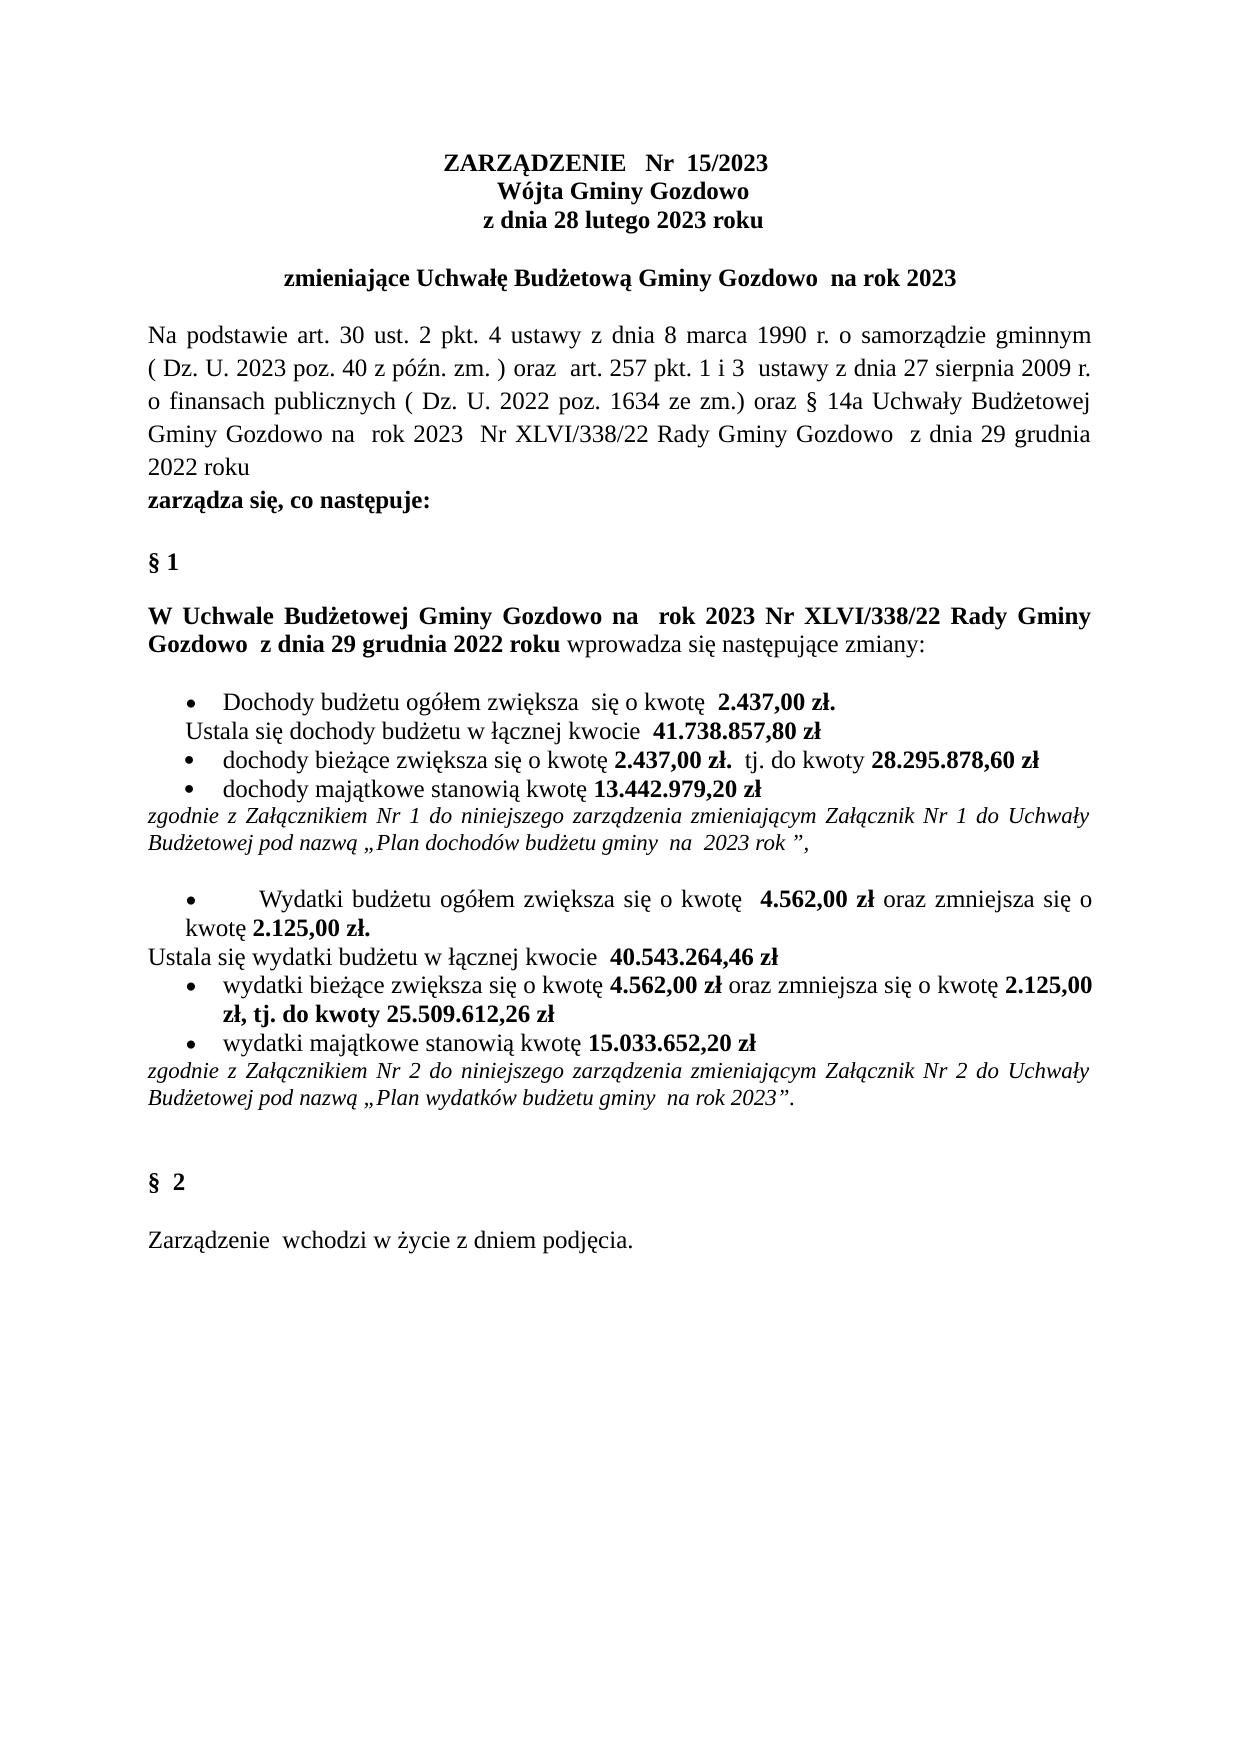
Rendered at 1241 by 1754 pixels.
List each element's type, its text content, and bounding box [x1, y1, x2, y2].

text Ustala się wydatki budżetu w łącznej kwocie 40.543.264,46 zł [148, 942, 1092, 970]
text W Uchwale Budżetowej Gminy Gozdowo na rok 2023 Nr XLVI/338/22 Rady Gminy Gozdowo z dnia 29 grudnia 2022 roku wprowadza się następujące zmiany: [148, 601, 1092, 658]
text z dnia 28 lutego 2023 roku [148, 205, 1092, 234]
text Zarządzenie wchodzi w życie z dniem podjęcia. [148, 1225, 1092, 1254]
text zmieniające Uchwałę Budżetową Gminy Gozdowo na rok 2023 [148, 263, 1092, 291]
text ZARZĄDZENIE Nr 15/2023 [148, 148, 1092, 176]
list dochody majątkowe stanowią kwotę 13.442.979,20 zł [185, 774, 1092, 802]
list Dochody budżetu ogółem zwiększa się o kwotę 2.437,00 zł. [185, 687, 1092, 716]
text Wójta Gminy Gozdowo [148, 176, 1092, 205]
text Ustala się dochody budżetu w łącznej kwocie 41.738.857,80 zł [185, 716, 1092, 745]
text Na podstawie art. 30 ust. 2 pkt. 4 ustawy z dnia 8 marca 1990 r. o samorządzie gminnym ( Dz. U. 2023 poz. 40 z późn. zm. ) oraz art. 257 pkt. 1 i 3 ustawy z dnia 27 sierpnia 2009 r. o finansach publicznych ( Dz. U. 2022 poz. 1634 ze zm.) oraz § 14a Uchwały Budżetowej Gminy Gozdowo na rok 2023 Nr XLVI/338/22 Rady Gminy Gozdowo z dnia 29 grudnia 2022 roku [148, 320, 1092, 481]
text zarządza się, co następuje: [148, 485, 1092, 514]
list wydatki bieżące zwiększa się o kwotę 4.562,00 zł oraz zmniejsza się o kwotę 2.125,00 zł, tj. do kwoty 25.509.612,26 zł [185, 970, 1092, 1028]
text zgodnie z Załącznikiem Nr 2 do niniejszego zarządzenia zmieniającym Załącznik Nr 2 do Uchwały Budżetowej pod nazwą „Plan wydatków budżetu gminy na rok 2023”. [148, 1057, 1092, 1110]
text § 2 [148, 1167, 1092, 1196]
list dochody bieżące zwiększa się o kwotę 2.437,00 zł. tj. do kwoty 28.295.878,60 zł [185, 745, 1092, 774]
text zgodnie z Załącznikiem Nr 1 do niniejszego zarządzenia zmieniającym Załącznik Nr 1 do Uchwały Budżetowej pod nazwą „Plan dochodów budżetu gminy na 2023 rok ”, [148, 802, 1092, 855]
text § 1 [148, 547, 1092, 576]
list Wydatki budżetu ogółem zwiększa się o kwotę 4.562,00 zł oraz zmniejsza się o kwotę 2.125,00 zł. [185, 884, 1092, 942]
list wydatki majątkowe stanowią kwotę 15.033.652,20 zł [185, 1028, 1092, 1057]
